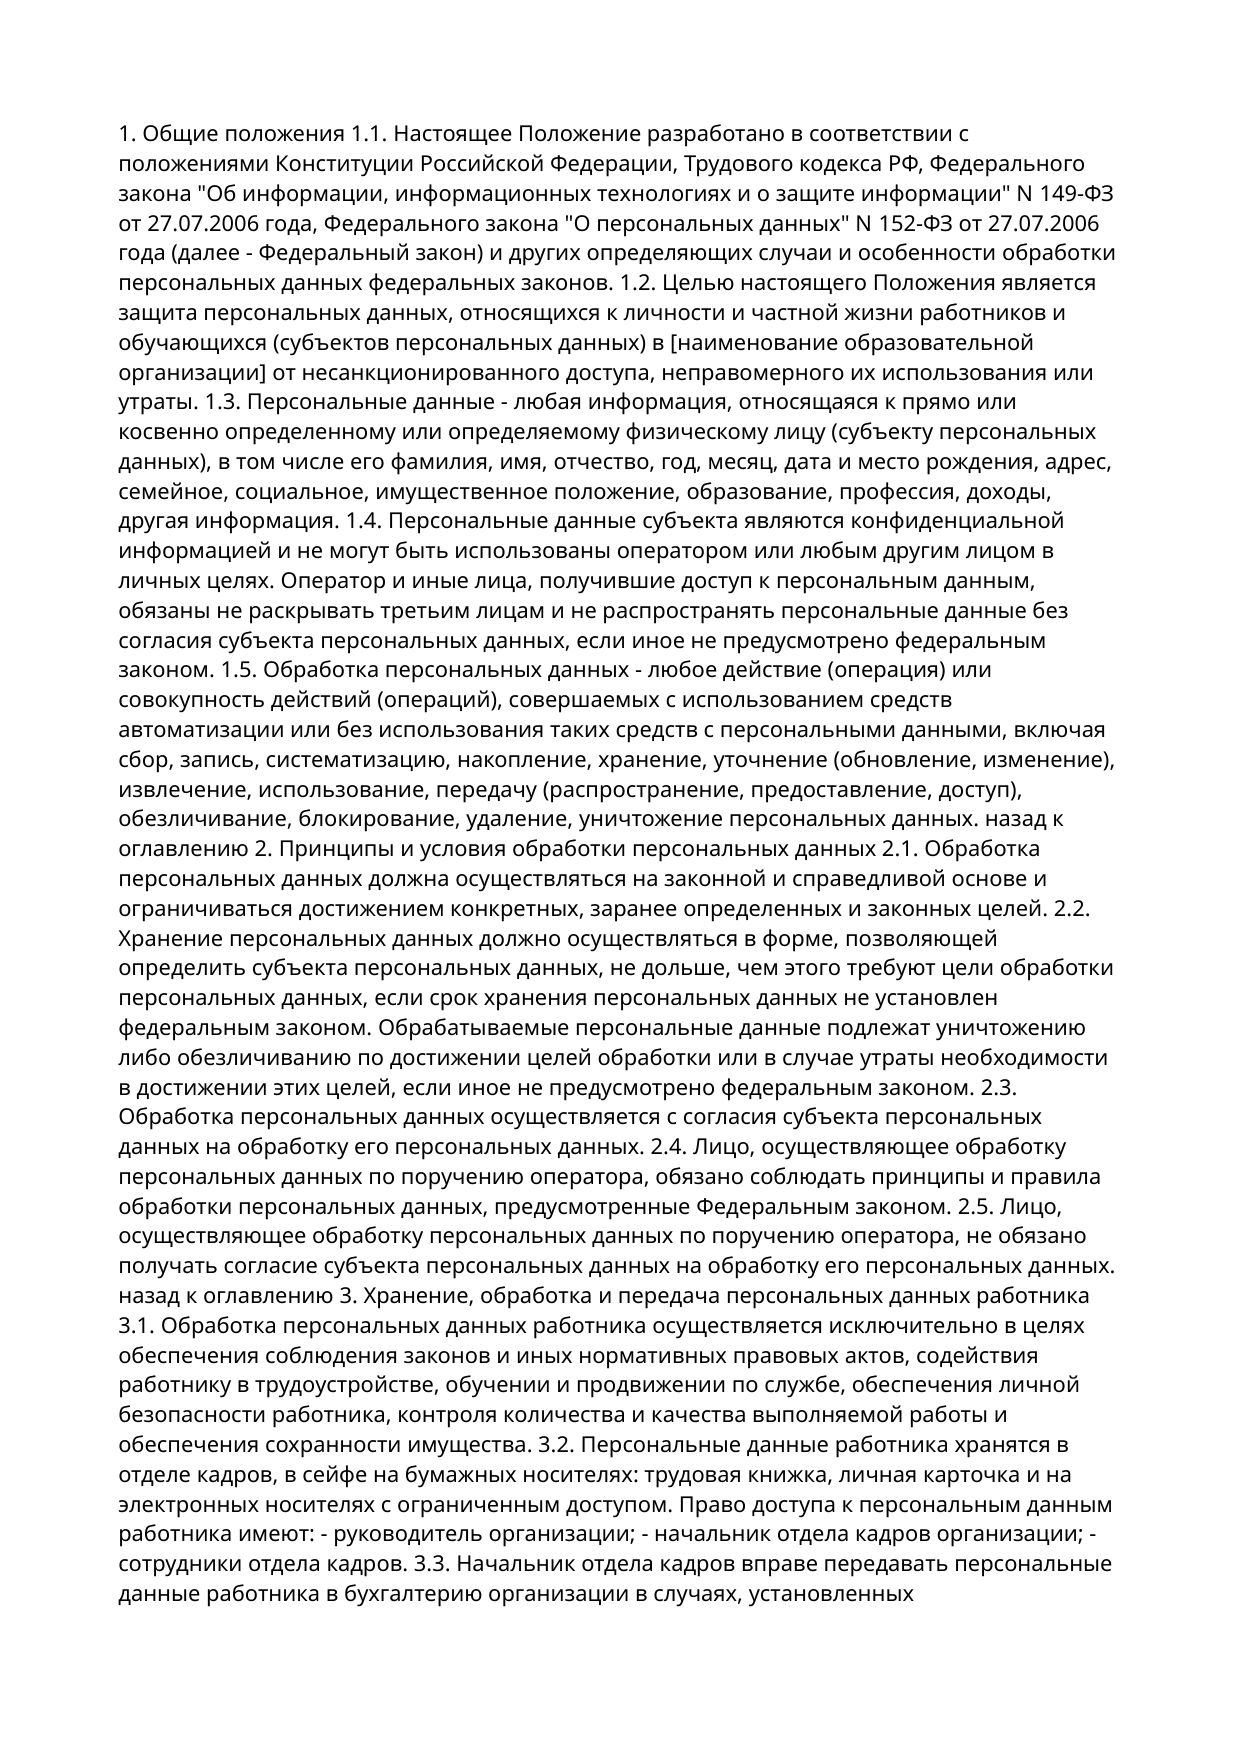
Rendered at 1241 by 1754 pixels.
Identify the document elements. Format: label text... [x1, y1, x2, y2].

text 1. Общие положения 1.1. Настоящее Положение разработано в соответствии с положениями Конституции Российской Федерации, Трудового кодекса РФ, Федерального закона "Об информации, информационных технологиях и о защите информации" N 149-ФЗ от 27.07.2006 года, Федерального закона "О персональных данных" N 152-ФЗ от 27.07.2006 года (далее - Федеральный закон) и других определяющих случаи и особенности обработки персональных данных федеральных законов. 1.2. Целью настоящего Положения является защита персональных данных, относящихся к личности и частной жизни работников и обучающихся (субъектов персональных данных) в [наименование образовательной организации] от несанкционированного доступа, неправомерного их использования или утраты. 1.3. Персональные данные - любая информация, относящаяся к прямо или косвенно определенному или определяемому физическому лицу (субъекту персональных данных), в том числе его фамилия, имя, отчество, год, месяц, дата и место рождения, адрес, семейное, социальное, имущественное положение, образование, профессия, доходы, другая информация. 1.4. Персональные данные субъекта являются конфиденциальной информацией и не могут быть использованы оператором или любым другим лицом в личных целях. Оператор и иные лица, получившие доступ к персональным данным, обязаны не раскрывать третьим лицам и не распространять персональные данные без согласия субъекта персональных данных, если иное не предусмотрено федеральным законом. 1.5. Обработка персональных данных - любое действие (операция) или совокупность действий (операций), совершаемых с использованием средств автоматизации или без использования таких средств с персональными данными, включая сбор, запись, систематизацию, накопление, хранение, уточнение (обновление, изменение), извлечение, использование, передачу (распространение, предоставление, доступ), обезличивание, блокирование, удаление, уничтожение персональных данных. назад к оглавлению 2. Принципы и условия обработки персональных данных 2.1. Обработка персональных данных должна осуществляться на законной и справедливой основе и ограничиваться достижением конкретных, заранее определенных и законных целей. 2.2. Хранение персональных данных должно осуществляться в форме, позволяющей определить субъекта персональных данных, не дольше, чем этого требуют цели обработки персональных данных, если срок хранения персональных данных не установлен федеральным законом. Обрабатываемые персональные данные подлежат уничтожению либо обезличиванию по достижении целей обработки или в случае утраты необходимости в достижении этих целей, если иное не предусмотрено федеральным законом. 2.3. Обработка персональных данных осуществляется с согласия субъекта персональных данных на обработку его персональных данных. 2.4. Лицо, осуществляющее обработку персональных данных по поручению оператора, обязано соблюдать принципы и правила обработки персональных данных, предусмотренные Федеральным законом. 2.5. Лицо, осуществляющее обработку персональных данных по поручению оператора, не обязано получать согласие субъекта персональных данных на обработку его персональных данных. назад к оглавлению 3. Хранение, обработка и передача персональных данных работника 3.1. Обработка персональных данных работника осуществляется исключительно в целях обеспечения соблюдения законов и иных нормативных правовых актов, содействия работнику в трудоустройстве, обучении и продвижении по службе, обеспечения личной безопасности работника, контроля количества и качества выполняемой работы и обеспечения сохранности имущества. 3.2. Персональные данные работника хранятся в отделе кадров, в сейфе на бумажных носителях: трудовая книжка, личная карточка и на электронных носителях с ограниченным доступом. Право доступа к персональным данным работника имеют: - руководитель организации; - начальник отдела кадров организации; - сотрудники отдела кадров. 3.3. Начальник отдела кадров вправе передавать персональные данные работника в бухгалтерию организации в случаях, установленных [118, 118, 1122, 1608]
